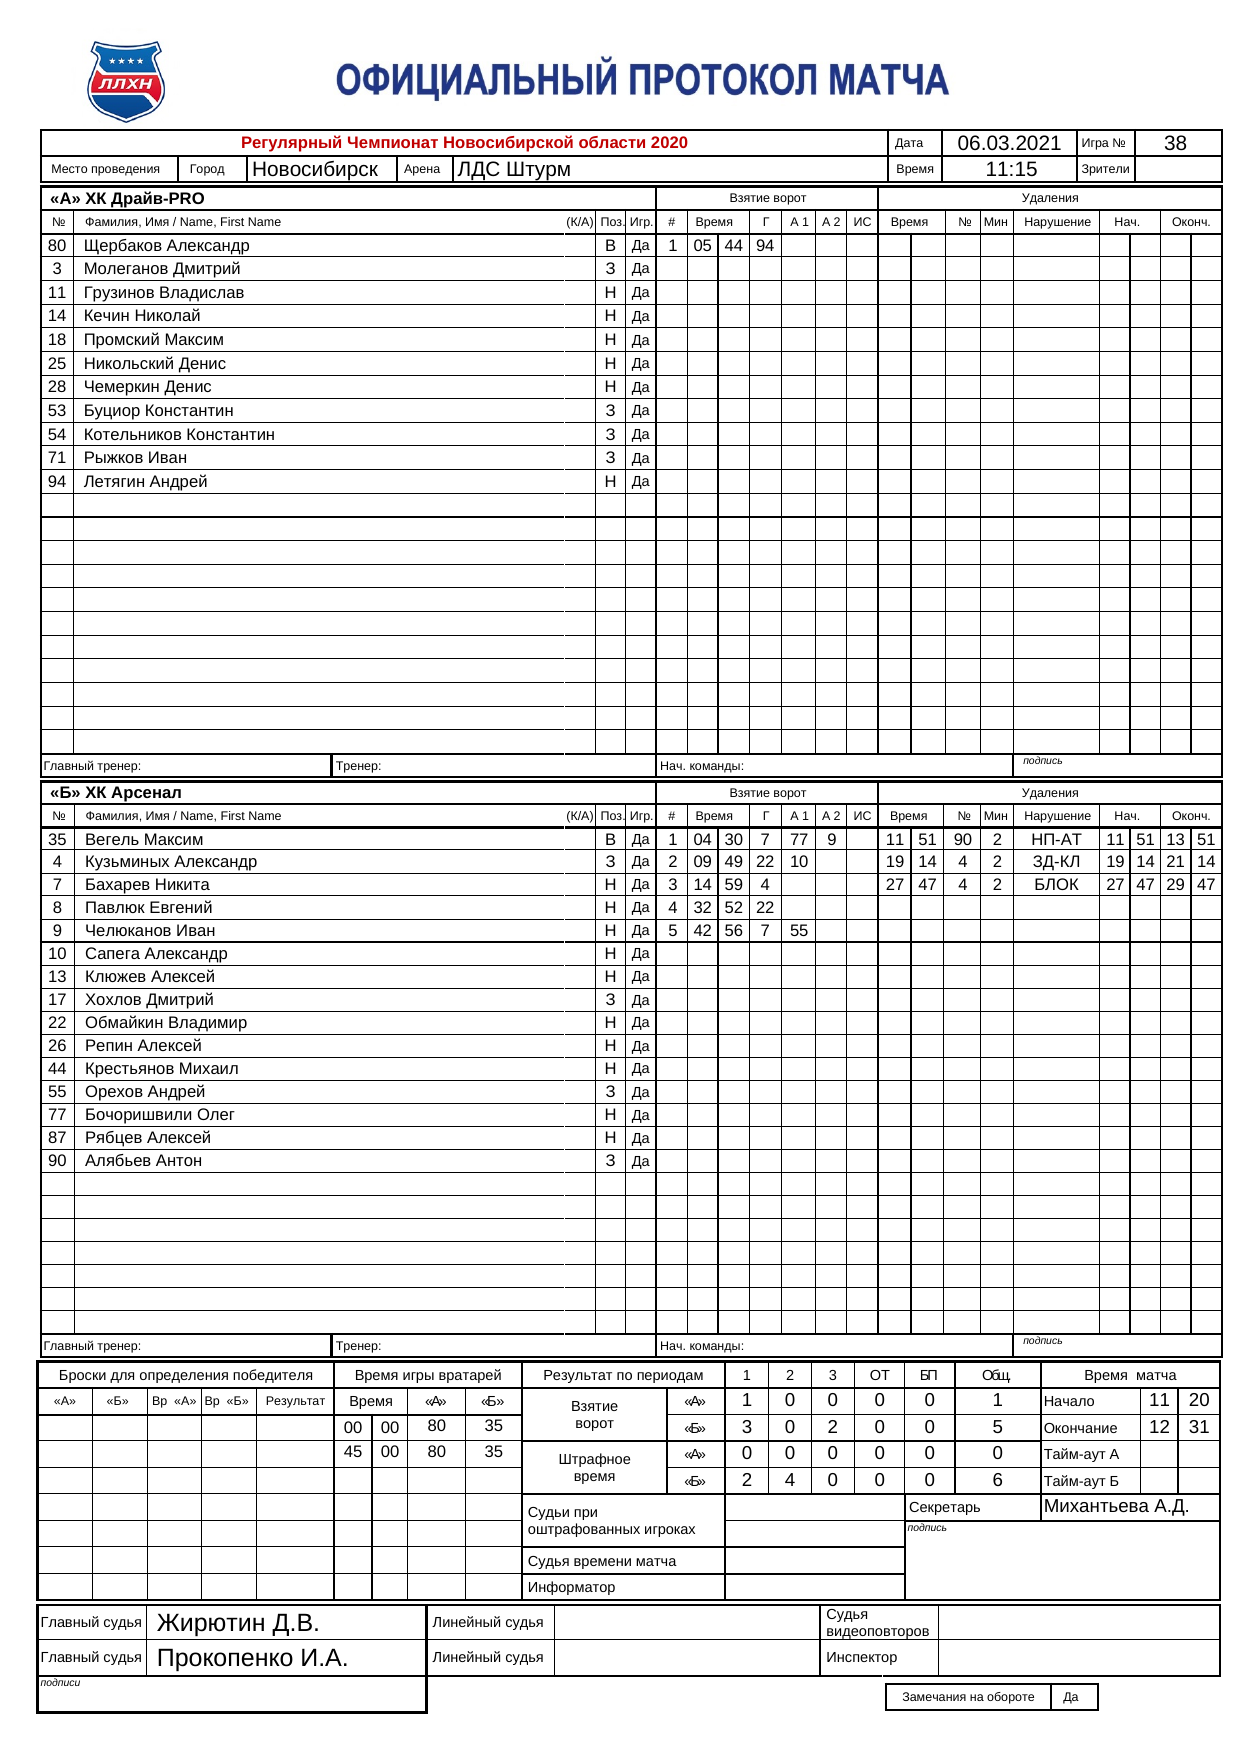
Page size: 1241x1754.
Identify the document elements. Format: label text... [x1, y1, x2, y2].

table_cell [1131, 943, 1160, 964]
table_cell [946, 235, 980, 256]
table_cell [657, 636, 687, 658]
table_cell Летягин Андрей [74, 470, 564, 493]
table_cell 47 [1192, 874, 1221, 895]
table_cell [782, 588, 815, 611]
table_cell [879, 352, 910, 374]
table_cell [750, 352, 781, 374]
table_cell [335, 1574, 371, 1599]
table_cell [879, 1173, 910, 1195]
table_cell [688, 1242, 717, 1264]
table_cell [1161, 966, 1190, 987]
table_cell [847, 896, 877, 918]
table_cell [428, 1677, 882, 1711]
table_cell Крестьянов Михаил [75, 1058, 564, 1079]
table_cell [408, 1468, 465, 1493]
table_cell 11:15 [943, 157, 1076, 181]
table_cell 3 [42, 257, 73, 280]
table_cell [1161, 1012, 1190, 1033]
table_cell 0 [769, 1442, 811, 1467]
table_cell [626, 636, 655, 658]
table_cell [981, 328, 1013, 351]
table_cell [688, 565, 717, 587]
table_cell [816, 1265, 846, 1287]
table_cell 77 [42, 1104, 74, 1126]
table_cell [944, 1081, 980, 1103]
table_cell [750, 1058, 781, 1079]
table_cell 45 [335, 1441, 371, 1467]
table_cell Взятие ворот [523, 1389, 666, 1440]
table_cell [1100, 305, 1129, 327]
table_cell [1014, 281, 1099, 303]
table_cell [596, 518, 625, 540]
table_cell [847, 850, 877, 872]
table_cell [1192, 281, 1221, 303]
table_cell [565, 257, 595, 280]
table_cell [750, 446, 781, 469]
table_cell [75, 1219, 564, 1241]
table_cell [74, 518, 564, 540]
table_cell [981, 1035, 1013, 1057]
table_cell Фамилия, Имя / Name, First Name [75, 805, 565, 826]
table_cell [719, 1311, 749, 1333]
table_cell [596, 636, 625, 658]
table_cell [1161, 588, 1190, 611]
table_cell [1161, 446, 1190, 469]
table_cell [847, 659, 877, 682]
table_cell Нач. команды: [657, 1335, 1012, 1356]
table_cell В [596, 235, 625, 256]
table_cell [1131, 352, 1160, 374]
table_cell [1192, 896, 1221, 918]
table_cell [1014, 423, 1099, 445]
table_cell # [657, 805, 687, 826]
table_cell 7 [750, 920, 781, 941]
table_cell [626, 707, 655, 729]
table_cell [782, 328, 815, 351]
table_cell [1014, 659, 1099, 682]
table_cell З [596, 399, 625, 422]
table_cell [879, 989, 910, 1011]
table_cell [944, 1219, 980, 1241]
table_cell 52 [719, 896, 749, 918]
table_cell 2 [981, 850, 1013, 872]
table_cell [688, 1127, 717, 1149]
table_header Да [1052, 1685, 1097, 1709]
table_cell [816, 659, 846, 682]
table_cell [946, 659, 980, 682]
table_cell [883, 1677, 1220, 1681]
table_cell ЗД-КЛ [1014, 850, 1099, 872]
table_cell [879, 257, 910, 280]
table_cell Информатор [523, 1575, 724, 1599]
table_cell Тайм-аут Б [1042, 1468, 1140, 1493]
table_cell [782, 257, 815, 280]
table_cell [1100, 257, 1129, 280]
table_cell [912, 612, 945, 634]
table_cell З [596, 1150, 625, 1172]
table_cell [944, 1265, 980, 1287]
table_cell [1131, 683, 1160, 706]
table_cell [1100, 989, 1129, 1011]
table_cell «А» [668, 1442, 724, 1467]
table_cell 59 [719, 874, 749, 895]
table_cell [1161, 730, 1190, 753]
table_header Замечания на обороте [887, 1685, 1050, 1709]
table_cell [912, 1288, 943, 1310]
table_cell [816, 1288, 846, 1310]
table_cell [565, 376, 595, 398]
table_cell [257, 1521, 333, 1546]
table_cell Н [596, 281, 625, 303]
table_cell [879, 1196, 910, 1218]
table_cell [1192, 376, 1221, 398]
table_cell [912, 235, 945, 256]
table_cell [981, 1196, 1013, 1218]
table_cell [1161, 470, 1190, 493]
table_cell [879, 1311, 910, 1333]
table_cell [1192, 707, 1221, 729]
table_cell [946, 707, 980, 729]
table_cell [1192, 518, 1221, 540]
table_cell [565, 683, 595, 706]
table_cell [1014, 1242, 1099, 1264]
table_cell [565, 612, 595, 634]
table_cell [847, 1288, 877, 1310]
table_cell [565, 707, 595, 729]
table_cell [93, 1441, 147, 1467]
table_cell [1100, 470, 1129, 493]
table_cell [1100, 399, 1129, 422]
table_cell Хохлов Дмитрий [75, 989, 564, 1011]
table_cell 87 [42, 1127, 74, 1149]
table_cell [981, 943, 1013, 964]
table_cell 49 [719, 850, 749, 872]
table_cell [782, 1035, 815, 1057]
table_cell [42, 707, 73, 729]
table_cell 11 [879, 829, 910, 849]
table_cell Главный тренер: [42, 1335, 330, 1356]
table_cell 14 [1192, 850, 1221, 872]
table_cell [816, 707, 846, 729]
table_cell Результат [257, 1389, 333, 1413]
table_cell 0 [905, 1389, 954, 1413]
table_cell [626, 730, 655, 753]
table_cell [1131, 1219, 1160, 1241]
table_cell [1014, 376, 1099, 398]
table_cell [879, 1265, 910, 1287]
table_cell Да [626, 423, 655, 445]
table_cell [912, 494, 945, 516]
table_cell 4 [750, 874, 781, 895]
table_cell [879, 541, 910, 564]
table_cell [148, 1441, 201, 1467]
table_cell [1131, 541, 1160, 564]
picture [5, 28, 1179, 129]
table_cell [596, 1288, 625, 1310]
table_cell Игр. [626, 805, 655, 826]
table_header БП [905, 1363, 954, 1387]
table_cell [1192, 1265, 1221, 1287]
table_cell [782, 1311, 815, 1333]
table_cell [1131, 399, 1160, 422]
table_cell З [596, 850, 625, 872]
table_cell [657, 1219, 687, 1241]
table_cell [1161, 328, 1190, 351]
table_cell 0 [855, 1415, 904, 1440]
table_cell [879, 920, 910, 941]
table_cell [596, 1265, 625, 1287]
table_cell [93, 1521, 147, 1546]
table_cell Н [596, 1058, 625, 1079]
table_cell [879, 659, 910, 682]
table_cell [1100, 707, 1129, 729]
table_cell Судьи при оштрафованных игроках [523, 1495, 724, 1546]
table_cell Орехов Андрей [75, 1081, 564, 1103]
table_cell 7 [42, 874, 74, 895]
table_cell [750, 399, 781, 422]
table_cell [944, 1173, 980, 1195]
table_cell [750, 989, 781, 1011]
table_cell [879, 730, 910, 753]
table_cell [565, 1012, 595, 1033]
table_cell [879, 1058, 910, 1079]
table_cell [75, 1173, 564, 1195]
table_cell [42, 683, 73, 706]
table_cell [1100, 1150, 1129, 1172]
table_cell [879, 328, 910, 351]
table_cell [719, 659, 749, 682]
table_cell [912, 352, 945, 374]
table_cell [688, 423, 717, 445]
table_cell [1161, 235, 1190, 256]
table_cell 35 [42, 829, 74, 849]
table_cell [688, 446, 717, 469]
table_cell [565, 541, 595, 564]
table_cell [816, 1150, 846, 1172]
table_cell Время [879, 211, 945, 233]
table_cell [944, 1242, 980, 1264]
table_header 2 [769, 1363, 811, 1387]
table_cell [75, 1311, 564, 1333]
table_cell [1014, 328, 1099, 351]
table_cell [657, 1127, 687, 1149]
table_cell [1131, 446, 1160, 469]
table_cell [981, 636, 1013, 658]
table_cell [657, 1104, 687, 1126]
table_cell [688, 730, 717, 753]
table_cell 18 [42, 328, 73, 351]
table_cell [1014, 1104, 1099, 1126]
table_cell [1131, 565, 1160, 587]
table_cell [1192, 1104, 1221, 1126]
table_cell Обмайкин Владимир [75, 1012, 564, 1033]
table_cell [565, 494, 595, 516]
table_cell [1161, 683, 1190, 706]
table_cell 13 [1161, 829, 1190, 849]
table_cell [1014, 1196, 1099, 1218]
table_cell [981, 518, 1013, 540]
table_cell [782, 636, 815, 658]
table_cell [626, 1242, 655, 1264]
table_cell [565, 588, 595, 611]
table_cell [1100, 1265, 1129, 1287]
table_cell [657, 588, 687, 611]
table_cell [1014, 1035, 1099, 1057]
table_cell 3 [726, 1415, 768, 1440]
table_cell Михантьева А.Д. [1042, 1495, 1219, 1520]
table_cell [466, 1547, 521, 1573]
table_cell 8 [42, 896, 74, 918]
table_cell [944, 1150, 980, 1172]
table_cell 94 [42, 470, 73, 493]
table_cell [626, 565, 655, 587]
table_cell [847, 1104, 877, 1126]
table_cell [688, 659, 717, 682]
table_cell [1131, 1311, 1160, 1333]
table_cell [657, 565, 687, 587]
table_cell [93, 1494, 147, 1520]
table_cell [373, 1574, 407, 1599]
table_cell А 2 [816, 211, 846, 233]
table_cell [1014, 399, 1099, 422]
table_cell Жирютин Д.В. [147, 1606, 425, 1639]
table_header Удаления [879, 783, 1221, 803]
table_cell [688, 683, 717, 706]
table_cell [782, 376, 815, 398]
table_cell 11 [42, 281, 73, 303]
table_cell [565, 281, 595, 303]
table_cell Секретарь [906, 1495, 1040, 1520]
table_cell [750, 328, 781, 351]
table_cell Алябьев Антон [75, 1150, 564, 1172]
table_cell [1014, 518, 1099, 540]
table_cell [944, 943, 980, 964]
table_cell [719, 446, 749, 469]
table_cell [816, 257, 846, 280]
table_cell Буциор Константин [74, 399, 564, 422]
table_cell [565, 1081, 595, 1103]
table_cell [626, 1196, 655, 1218]
table_cell 51 [912, 829, 943, 849]
table_cell [944, 1311, 980, 1333]
table_cell Кечин Николай [74, 305, 564, 327]
table_cell [981, 1150, 1013, 1172]
table_cell [1100, 235, 1129, 256]
table_cell ИС [847, 805, 877, 826]
table_cell [879, 1288, 910, 1310]
table_cell [719, 328, 749, 351]
table_cell [42, 612, 73, 634]
table_cell Да [626, 235, 655, 256]
table_cell [148, 1574, 201, 1599]
table_cell [1161, 989, 1190, 1011]
table_cell [981, 896, 1013, 918]
table_cell А 1 [782, 211, 815, 233]
table_cell [981, 257, 1013, 280]
table_cell [1161, 1173, 1190, 1195]
table_cell [912, 1196, 943, 1218]
table_cell Тренер: [333, 755, 655, 776]
table_cell [1100, 1012, 1129, 1033]
table_cell [981, 683, 1013, 706]
table_cell ЛДС Штурм [454, 157, 887, 181]
table_cell [1192, 1196, 1221, 1218]
table_cell Да [626, 257, 655, 280]
table_cell [750, 1127, 781, 1149]
table_cell Нач. [1100, 211, 1160, 233]
table_cell [1014, 352, 1099, 374]
table_cell Да [626, 399, 655, 422]
table_cell 2 [812, 1415, 854, 1440]
table_header Игра № [1078, 131, 1134, 155]
table_cell [782, 423, 815, 445]
table_cell [42, 1196, 74, 1218]
table_cell [596, 1219, 625, 1241]
table_cell З [596, 446, 625, 469]
table_cell [565, 328, 595, 351]
table_cell [1100, 423, 1129, 445]
table_cell 31 [1179, 1415, 1219, 1440]
table_cell [946, 376, 980, 398]
table_cell [879, 1127, 910, 1149]
table_cell [626, 1219, 655, 1241]
table_cell [1014, 1219, 1099, 1241]
table_cell [596, 1173, 625, 1195]
table_cell Вр «А» [148, 1389, 201, 1413]
table_cell [912, 1219, 943, 1241]
table_cell [816, 588, 846, 611]
table_cell [1131, 1265, 1160, 1287]
table_cell [657, 257, 687, 280]
table_cell [879, 399, 910, 422]
table_cell [1100, 446, 1129, 469]
table_cell Время [335, 1389, 407, 1413]
table_cell [1131, 235, 1160, 256]
table_cell [1192, 1012, 1221, 1033]
table_cell [816, 850, 846, 872]
table_cell 0 [855, 1442, 904, 1467]
table_cell [719, 565, 749, 587]
table_cell 29 [1161, 874, 1190, 895]
table_cell Вегель Максим [75, 829, 564, 849]
table_cell [657, 707, 687, 729]
table_cell [847, 829, 877, 849]
table_cell [148, 1521, 201, 1546]
table_cell [1161, 1058, 1190, 1079]
table_cell 1 [657, 235, 687, 256]
table_cell 26 [42, 1035, 74, 1057]
table_cell [847, 588, 877, 611]
table_cell [912, 683, 945, 706]
table_cell [42, 494, 73, 516]
table_cell А 2 [816, 805, 846, 826]
table_header Время матча [1042, 1363, 1219, 1387]
table_cell [946, 446, 980, 469]
table_cell [1131, 1288, 1160, 1310]
table_cell Павлюк Евгений [75, 896, 564, 918]
table_cell [912, 1104, 943, 1126]
table_header Регулярный Чемпионат Новосибирской области 2020 [42, 131, 887, 155]
table_cell [688, 612, 717, 634]
table_cell 20 [1179, 1389, 1219, 1413]
table_cell [944, 989, 980, 1011]
table_cell [257, 1547, 333, 1573]
table_cell [688, 376, 717, 398]
table_header Броски для определения победителя [39, 1363, 333, 1387]
table_cell [816, 423, 846, 445]
table_cell «А» [39, 1389, 92, 1413]
table_cell 55 [42, 1081, 74, 1103]
table_cell [74, 541, 564, 564]
table_cell [42, 1311, 74, 1333]
table_cell Да [626, 470, 655, 493]
table_cell [944, 920, 980, 941]
table_cell [879, 235, 910, 256]
table_cell [1014, 1012, 1099, 1033]
table_cell [981, 1081, 1013, 1103]
table_cell «Б» [93, 1389, 147, 1413]
table_cell [74, 612, 564, 634]
table_cell [782, 966, 815, 987]
table_cell [42, 1242, 74, 1264]
table_cell [1131, 920, 1160, 941]
table_cell [42, 541, 73, 564]
table_cell [257, 1416, 333, 1440]
table_cell Инспектор [821, 1640, 938, 1675]
table_cell Да [626, 966, 655, 987]
table_cell Н [596, 1104, 625, 1126]
table_cell Никольский Денис [74, 352, 564, 374]
table_cell [944, 1104, 980, 1126]
table_cell [847, 1150, 877, 1172]
table_cell [42, 1219, 74, 1241]
table_cell 09 [688, 850, 717, 872]
table_cell [1192, 470, 1221, 493]
table_cell [565, 850, 595, 872]
table_cell [1161, 659, 1190, 682]
table_cell [719, 1173, 749, 1195]
table_cell [879, 683, 910, 706]
table_cell «А» [408, 1389, 465, 1413]
table_cell [726, 1521, 904, 1546]
table_cell [847, 328, 877, 351]
table_cell [879, 494, 910, 516]
table_cell [1100, 565, 1129, 587]
table_cell [1161, 423, 1190, 445]
table_cell [981, 1219, 1013, 1241]
table_cell [148, 1494, 201, 1520]
table_cell [782, 541, 815, 564]
table_cell [1099, 1682, 1220, 1711]
table_cell Н [596, 920, 625, 941]
table_cell [816, 1173, 846, 1195]
table_cell [726, 1575, 904, 1599]
table_cell подпись [906, 1522, 1219, 1599]
table_cell [42, 1173, 74, 1195]
table_cell [1131, 376, 1160, 398]
table_cell [719, 518, 749, 540]
table_cell Да [626, 1035, 655, 1057]
table_cell [257, 1468, 333, 1493]
table_cell 51 [1131, 829, 1160, 849]
table_cell [1131, 257, 1160, 280]
table_cell [1131, 1173, 1160, 1195]
table_cell [1161, 494, 1190, 516]
table_cell [1192, 636, 1221, 658]
table_cell [657, 659, 687, 682]
table_cell [879, 305, 910, 327]
table_cell [879, 565, 910, 587]
table_cell [719, 470, 749, 493]
table_cell [847, 281, 877, 303]
table_cell [1192, 446, 1221, 469]
table_cell [565, 989, 595, 1011]
table_cell [946, 683, 980, 706]
table_cell Г [750, 211, 781, 233]
table_cell [1014, 1127, 1099, 1149]
table_cell [726, 1548, 904, 1573]
table_cell [750, 1242, 781, 1264]
table_cell 00 [373, 1416, 407, 1440]
table_cell А 1 [782, 805, 815, 826]
table_cell [816, 235, 846, 256]
table_cell [912, 1127, 943, 1149]
table_cell Фамилия, Имя / Name, First Name [74, 211, 565, 233]
table_cell [42, 565, 73, 587]
table_cell [1131, 281, 1160, 303]
table_cell [816, 565, 846, 587]
table_cell 00 [335, 1416, 371, 1440]
table_cell [565, 565, 595, 587]
table_cell БЛОК [1014, 874, 1099, 895]
table_cell 12 [1141, 1415, 1177, 1440]
table_cell [1014, 1058, 1099, 1079]
table_cell [1131, 518, 1160, 540]
table_cell [782, 612, 815, 634]
table_cell [657, 683, 687, 706]
table_cell подписи [39, 1677, 425, 1711]
table_cell [1192, 541, 1221, 564]
table_cell [202, 1494, 256, 1520]
table_cell [719, 1242, 749, 1264]
table_cell [782, 1173, 815, 1195]
table_cell [719, 281, 749, 303]
table_cell Н [596, 896, 625, 918]
table_cell [750, 1012, 781, 1033]
table_cell Прокопенко И.А. [147, 1640, 425, 1675]
table_cell Промский Максим [74, 328, 564, 351]
table_cell Время [688, 211, 749, 233]
table_cell [565, 235, 595, 256]
table_cell [1192, 565, 1221, 587]
table_header Дата [889, 131, 941, 155]
table_cell [1192, 423, 1221, 445]
table_cell [257, 1441, 333, 1467]
table_cell Оконч. [1161, 211, 1221, 233]
table_cell [912, 1081, 943, 1103]
table_cell 9 [42, 920, 74, 941]
table_cell [782, 659, 815, 682]
table_cell [847, 1242, 877, 1264]
table_cell 4 [42, 850, 74, 872]
table_cell [981, 423, 1013, 445]
table_cell [93, 1468, 147, 1493]
table_cell [912, 446, 945, 469]
table_cell [816, 446, 846, 469]
table_cell [750, 494, 781, 516]
table_header ОТ [855, 1363, 904, 1387]
table_cell [719, 636, 749, 658]
table_cell 0 [905, 1415, 954, 1440]
table_cell [39, 1494, 92, 1520]
table_cell 5 [956, 1415, 1040, 1440]
table_cell [946, 305, 980, 327]
table_cell [847, 376, 877, 398]
table_cell [1161, 1127, 1190, 1149]
table_cell [688, 1104, 717, 1126]
table_cell [1192, 1173, 1221, 1195]
table_cell [750, 612, 781, 634]
table_cell З [596, 1081, 625, 1103]
table_cell [847, 1196, 877, 1218]
table_cell [816, 470, 846, 493]
table_cell [1100, 1311, 1129, 1333]
table_cell [912, 1173, 943, 1195]
table_cell Н [596, 943, 625, 964]
table_cell [657, 328, 687, 351]
table_cell [202, 1416, 256, 1440]
table_cell [847, 1127, 877, 1149]
table_cell [719, 399, 749, 422]
table_header Общ. [956, 1363, 1040, 1387]
table_cell [879, 376, 910, 398]
table_cell [1131, 730, 1160, 753]
table_cell [555, 1640, 819, 1675]
table_cell [847, 943, 877, 964]
table_cell [408, 1521, 465, 1546]
table_cell [466, 1468, 521, 1493]
table_cell [688, 1081, 717, 1103]
table_cell [1014, 588, 1099, 611]
table_cell [565, 518, 595, 540]
table_cell [565, 730, 595, 753]
table_cell [946, 470, 980, 493]
table_cell «Б» [668, 1415, 724, 1440]
table_cell [1131, 989, 1160, 1011]
table_cell 44 [719, 235, 749, 256]
table_cell [782, 1196, 815, 1218]
table_cell [657, 494, 687, 516]
table_cell [912, 730, 945, 753]
table_cell [981, 1058, 1013, 1079]
table_cell [981, 235, 1013, 256]
table_cell [912, 896, 943, 918]
table_cell 32 [688, 896, 717, 918]
table_cell Г [750, 805, 781, 826]
table_cell Н [596, 328, 625, 351]
table_cell [688, 399, 717, 422]
table_cell [1161, 565, 1190, 587]
table_cell Грузинов Владислав [74, 281, 564, 303]
table_cell Линейный судья [428, 1640, 554, 1675]
table_cell [42, 518, 73, 540]
table_cell Мин [981, 805, 1013, 826]
table_cell [1131, 494, 1160, 516]
table_cell 90 [944, 829, 980, 849]
table_cell [1161, 1288, 1190, 1310]
table_cell 14 [1131, 850, 1160, 872]
table_cell Котельников Константин [74, 423, 564, 445]
table_cell 27 [1100, 874, 1129, 895]
table_cell [750, 518, 781, 540]
table_cell [1131, 636, 1160, 658]
table_cell [657, 470, 687, 493]
table_cell [565, 1242, 595, 1264]
table_cell [1131, 1104, 1160, 1126]
table_cell [782, 1288, 815, 1310]
table_cell [688, 257, 717, 280]
table_cell [912, 565, 945, 587]
table_cell [719, 1035, 749, 1057]
table_cell [847, 494, 877, 516]
table_cell [1014, 494, 1099, 516]
table_cell [688, 494, 717, 516]
table_cell [719, 612, 749, 634]
table_cell [1192, 328, 1221, 351]
table_cell [202, 1468, 256, 1493]
table_cell [74, 636, 564, 658]
table_cell [750, 541, 781, 564]
table_cell [816, 281, 846, 303]
table_cell [1014, 257, 1099, 280]
table_cell [847, 920, 877, 941]
table_cell [657, 446, 687, 469]
table_cell [719, 707, 749, 729]
table_cell [946, 399, 980, 422]
table_cell [688, 281, 717, 303]
table_cell [981, 541, 1013, 564]
table_cell [74, 494, 564, 516]
table_cell [565, 1058, 595, 1079]
table_header Результат по периодам [523, 1363, 724, 1387]
table_header Взятие ворот [657, 783, 877, 803]
table_cell 0 [812, 1442, 854, 1467]
table_cell [565, 446, 595, 469]
table_cell [657, 518, 687, 540]
table_cell [847, 636, 877, 658]
table_cell [816, 612, 846, 634]
table_cell [1100, 1081, 1129, 1103]
table_cell [944, 1035, 980, 1057]
table_cell [1192, 494, 1221, 516]
table_cell Судья времени матча [523, 1548, 724, 1573]
table_cell 11 [1100, 829, 1129, 849]
table_cell Да [626, 376, 655, 398]
table_cell [847, 707, 877, 729]
table_cell [1161, 257, 1190, 280]
table_cell [1100, 1058, 1129, 1079]
table_cell 77 [782, 829, 815, 849]
table_cell [657, 352, 687, 374]
table_cell [750, 281, 781, 303]
table_cell Время [879, 805, 943, 826]
table_cell 28 [42, 376, 73, 398]
table_cell [1161, 1265, 1190, 1287]
table_cell [946, 494, 980, 516]
table_cell [1014, 943, 1099, 964]
table_cell [596, 707, 625, 729]
table_cell 51 [1192, 829, 1221, 849]
table_cell 30 [719, 829, 749, 849]
table_cell [750, 470, 781, 493]
table_cell [981, 494, 1013, 516]
table_cell [1161, 305, 1190, 327]
table_cell [1014, 541, 1099, 564]
table_cell [1179, 1468, 1219, 1493]
table_cell Время [889, 157, 941, 181]
table_cell Игр. [626, 211, 655, 233]
table_cell [782, 730, 815, 753]
table_cell [1131, 1035, 1160, 1057]
table_cell [1161, 1081, 1190, 1103]
table_cell З [596, 423, 625, 445]
table_cell 22 [42, 1012, 74, 1033]
table_cell «А» [668, 1389, 724, 1413]
table_cell [944, 1127, 980, 1149]
table_cell [750, 966, 781, 987]
table_cell [750, 1081, 781, 1103]
table_cell [750, 305, 781, 327]
table_cell [626, 541, 655, 564]
table_cell [816, 874, 846, 895]
table_cell [981, 707, 1013, 729]
table_cell [719, 376, 749, 398]
table_cell [816, 1058, 846, 1079]
table_cell [1100, 1196, 1129, 1218]
table_cell [1192, 257, 1221, 280]
table_cell [373, 1468, 407, 1493]
table_cell [1014, 446, 1099, 469]
table_cell Да [626, 1127, 655, 1149]
table_cell [1100, 943, 1129, 964]
table_cell 7 [750, 829, 781, 849]
table_cell [1131, 1058, 1160, 1079]
table_cell [1014, 1173, 1099, 1195]
table_cell 19 [879, 850, 910, 872]
table_cell [981, 730, 1013, 753]
table_cell [750, 1150, 781, 1172]
table_cell 10 [42, 943, 74, 964]
table_cell [912, 636, 945, 658]
table_cell [688, 1058, 717, 1079]
table_cell [1131, 659, 1160, 682]
table_cell [1161, 281, 1190, 303]
table_cell [847, 1035, 877, 1057]
table_cell Чемеркин Денис [74, 376, 564, 398]
table_cell [626, 1311, 655, 1333]
table_cell [1192, 1219, 1221, 1241]
table_cell [1141, 1441, 1177, 1467]
table_cell 2 [726, 1468, 768, 1493]
table_cell Да [626, 446, 655, 469]
table_cell [946, 257, 980, 280]
table_cell [750, 1173, 781, 1195]
table_cell Н [596, 352, 625, 374]
table_cell [1100, 1173, 1129, 1195]
table_cell [946, 518, 980, 540]
table_cell [879, 1081, 910, 1103]
table_cell [1136, 157, 1221, 181]
table_cell 47 [1131, 874, 1160, 895]
table_cell Вр «Б» [202, 1389, 256, 1413]
table_cell [782, 943, 815, 964]
table_cell [596, 494, 625, 516]
table_header 38 [1136, 131, 1221, 155]
table_cell [782, 707, 815, 729]
table_cell [1192, 1035, 1221, 1057]
table_cell [657, 1150, 687, 1172]
table_cell 22 [750, 850, 781, 872]
table_cell [688, 588, 717, 611]
table_cell [912, 707, 945, 729]
table_cell [688, 966, 717, 987]
table_cell [626, 588, 655, 611]
table_cell [750, 1219, 781, 1241]
table_cell [847, 352, 877, 374]
table_cell [626, 1288, 655, 1310]
table_cell 0 [726, 1442, 768, 1467]
table_cell [657, 1196, 687, 1218]
table_cell [565, 966, 595, 987]
table_cell [782, 1127, 815, 1149]
table_cell [373, 1547, 407, 1573]
table_cell [1014, 636, 1099, 658]
table_cell 80 [408, 1416, 465, 1440]
table_cell [1131, 1242, 1160, 1264]
table_cell [688, 1150, 717, 1172]
table_cell [93, 1574, 147, 1599]
table_cell [373, 1494, 407, 1520]
table_cell Да [626, 920, 655, 941]
table_cell [657, 1035, 687, 1057]
table_cell Да [626, 1104, 655, 1126]
table_cell [782, 1104, 815, 1126]
table_cell [1100, 1104, 1129, 1126]
table_cell [657, 376, 687, 398]
table_cell [1014, 1311, 1099, 1333]
table_cell [688, 636, 717, 658]
table_cell [688, 470, 717, 493]
table_cell [1014, 966, 1099, 987]
table_cell [719, 352, 749, 374]
table_cell [847, 446, 877, 469]
table_cell № [42, 211, 73, 233]
table_cell Да [626, 874, 655, 895]
table_cell [39, 1521, 92, 1546]
table_cell [657, 1081, 687, 1103]
table_cell [74, 659, 564, 682]
table_cell [565, 659, 595, 682]
table_cell 56 [719, 920, 749, 941]
table_header «А» ХК Драйв-PRO [42, 188, 655, 209]
table_cell [816, 920, 846, 941]
table_cell [1131, 588, 1160, 611]
table_cell [912, 920, 943, 941]
table_cell Оконч. [1161, 805, 1221, 826]
table_cell [981, 989, 1013, 1011]
table_cell 22 [750, 896, 781, 918]
table_cell [879, 943, 910, 964]
table_cell [847, 470, 877, 493]
table_cell [565, 1150, 595, 1172]
table_cell 35 [466, 1416, 521, 1440]
table_cell [596, 565, 625, 587]
table_cell [148, 1416, 201, 1440]
table_cell [1100, 1127, 1129, 1149]
table_cell [565, 1127, 595, 1149]
table_header 06.03.2021 [943, 131, 1076, 155]
table_cell ИС [847, 211, 877, 233]
table_cell [719, 683, 749, 706]
table_cell 80 [408, 1441, 465, 1467]
table_cell [981, 612, 1013, 634]
table_cell [981, 920, 1013, 941]
table_cell Нарушение [1014, 805, 1099, 826]
table_cell Время [688, 805, 749, 826]
table_cell Да [626, 829, 655, 849]
table_cell [847, 1058, 877, 1079]
table_cell [688, 1288, 717, 1310]
table_cell [39, 1574, 92, 1599]
table_cell [981, 1173, 1013, 1195]
table_cell [1192, 989, 1221, 1011]
table_cell [782, 399, 815, 422]
table_cell [565, 1219, 595, 1241]
table_cell [912, 588, 945, 611]
table_header 1 [726, 1363, 768, 1387]
table_cell [981, 305, 1013, 327]
table_cell [657, 966, 687, 987]
table_cell 47 [912, 874, 943, 895]
table_cell [1100, 541, 1129, 564]
table_cell [944, 1012, 980, 1033]
table_cell Молеганов Дмитрий [74, 257, 564, 280]
table_cell [565, 1265, 595, 1287]
table_cell [202, 1547, 256, 1573]
table_cell Н [596, 1012, 625, 1033]
table_cell [688, 541, 717, 564]
table_cell [816, 1081, 846, 1103]
table_cell [1014, 470, 1099, 493]
table_cell [981, 1242, 1013, 1264]
table_header «Б» ХК Арсенал [42, 783, 655, 803]
table_cell [257, 1574, 333, 1599]
table_cell 0 [855, 1468, 904, 1493]
table_cell [657, 1012, 687, 1033]
table_cell [946, 352, 980, 374]
table_cell [596, 541, 625, 564]
table_cell [912, 470, 945, 493]
table_cell З [596, 989, 625, 1011]
table_cell [939, 1640, 1219, 1675]
table_cell [981, 1104, 1013, 1126]
table_cell [1161, 1035, 1190, 1057]
table_cell 0 [769, 1415, 811, 1440]
table_cell [782, 305, 815, 327]
table_cell [1100, 612, 1129, 634]
table_cell [1131, 896, 1160, 918]
table_cell 00 [373, 1441, 407, 1467]
table_cell [719, 423, 749, 445]
table_cell [1161, 399, 1190, 422]
table_cell 19 [1100, 850, 1129, 872]
table_cell [148, 1468, 201, 1493]
table_cell [847, 541, 877, 564]
table_cell [981, 1012, 1013, 1033]
table_cell [912, 281, 945, 303]
table_cell [912, 966, 943, 987]
table_cell [1131, 1196, 1160, 1218]
table_cell Н [596, 470, 625, 493]
table_cell 17 [42, 989, 74, 1011]
table_cell [981, 588, 1013, 611]
table_cell [93, 1547, 147, 1573]
table_cell [1179, 1441, 1219, 1467]
table_cell [719, 1219, 749, 1241]
table_cell [912, 305, 945, 327]
table_cell [847, 683, 877, 706]
table_cell Линейный судья [428, 1606, 554, 1639]
table_cell [657, 1173, 687, 1195]
table_cell [912, 541, 945, 564]
table_cell Н [596, 1127, 625, 1149]
table_cell [1100, 1242, 1129, 1264]
table_cell [816, 1219, 846, 1241]
table_cell Тайм-аут А [1042, 1441, 1140, 1467]
table_cell [565, 1311, 595, 1333]
table_cell [1161, 376, 1190, 398]
table_cell [1014, 235, 1099, 256]
table_cell Щербаков Александр [74, 235, 564, 256]
table_cell [719, 1058, 749, 1079]
table_cell [74, 683, 564, 706]
table_cell [946, 281, 980, 303]
table_cell [1014, 707, 1099, 729]
table_cell Да [626, 850, 655, 872]
table_cell [1192, 1058, 1221, 1079]
table_cell [782, 518, 815, 540]
table_cell Челюканов Иван [75, 920, 564, 941]
table_cell [565, 1104, 595, 1126]
table_cell [782, 446, 815, 469]
table_cell 13 [42, 966, 74, 987]
table_cell [1014, 1081, 1099, 1103]
table_cell [750, 1288, 781, 1310]
table_cell [847, 1219, 877, 1241]
table_cell [816, 1104, 846, 1126]
table_cell [688, 1196, 717, 1218]
table_cell [912, 518, 945, 540]
table_cell [879, 1219, 910, 1241]
table_cell 1 [726, 1389, 768, 1413]
table_cell [74, 565, 564, 587]
table_cell [74, 707, 564, 729]
table_cell [750, 943, 781, 964]
table_cell [719, 989, 749, 1011]
table_cell [1100, 1288, 1129, 1310]
table_cell Да [626, 896, 655, 918]
table_cell З [596, 257, 625, 280]
table_cell [626, 1173, 655, 1195]
table_cell Рябцев Алексей [75, 1127, 564, 1149]
table_cell [657, 1311, 687, 1333]
table_cell 80 [42, 235, 73, 256]
table_cell [750, 588, 781, 611]
table_cell [782, 494, 815, 516]
table_cell [626, 612, 655, 634]
table_cell [1161, 707, 1190, 729]
table_cell 94 [750, 235, 781, 256]
table_cell [1192, 943, 1221, 964]
table_cell [847, 1173, 877, 1195]
table_cell [847, 1012, 877, 1033]
table_cell [879, 896, 910, 918]
table_cell [981, 446, 1013, 469]
table_cell [565, 1173, 595, 1195]
table_cell [847, 989, 877, 1011]
table_cell [782, 1058, 815, 1079]
table_cell Репин Алексей [75, 1035, 564, 1057]
table_cell [42, 1265, 74, 1287]
table_cell 54 [42, 423, 73, 445]
table_cell Мин [981, 211, 1013, 233]
table_cell [565, 896, 595, 918]
table_cell [565, 829, 595, 849]
table_cell [1192, 1242, 1221, 1264]
table_cell [1131, 1150, 1160, 1172]
table_cell [657, 541, 687, 564]
table_cell 2 [981, 829, 1013, 849]
table_cell [879, 518, 910, 540]
table_cell [946, 541, 980, 564]
table_cell [657, 612, 687, 634]
table_cell [688, 1311, 717, 1333]
table_cell 4 [944, 850, 980, 872]
table_cell [657, 1265, 687, 1287]
table_cell [688, 1012, 717, 1033]
table_cell Тренер: [333, 1335, 655, 1356]
table_cell «Б» [668, 1468, 724, 1493]
table_cell [1100, 376, 1129, 398]
table_cell [1131, 707, 1160, 729]
table_cell НП-АТ [1014, 829, 1099, 849]
table_cell 4 [769, 1468, 811, 1493]
table_cell (К/А) [565, 805, 595, 826]
table_cell [565, 636, 595, 658]
table_cell [1192, 683, 1221, 706]
table_cell [750, 565, 781, 587]
table_cell 0 [812, 1468, 854, 1493]
table_cell [74, 730, 564, 753]
table_cell [596, 730, 625, 753]
table_cell [1161, 1311, 1190, 1333]
table_cell [782, 1150, 815, 1172]
table_cell [1192, 659, 1221, 682]
table_cell [912, 659, 945, 682]
table_cell [912, 423, 945, 445]
table_cell [879, 1242, 910, 1264]
table_cell [1014, 305, 1099, 327]
table_cell Нарушение [1014, 211, 1099, 233]
table_cell [750, 1311, 781, 1333]
table_cell 14 [912, 850, 943, 872]
table_cell [1161, 920, 1190, 941]
table_cell [1131, 305, 1160, 327]
table_cell [719, 1127, 749, 1149]
table_cell [565, 1035, 595, 1057]
table_cell [981, 399, 1013, 422]
table_cell [408, 1574, 465, 1599]
table_cell [847, 1311, 877, 1333]
table_cell [912, 1012, 943, 1033]
table_cell 4 [657, 896, 687, 918]
table_cell 42 [688, 920, 717, 941]
table_cell 1 [657, 829, 687, 849]
table_cell [335, 1547, 371, 1573]
table_cell [782, 470, 815, 493]
table_header 3 [812, 1363, 854, 1387]
table_cell [1192, 588, 1221, 611]
table_cell [1192, 1127, 1221, 1149]
table_cell Поз. [596, 805, 625, 826]
table_cell [782, 565, 815, 587]
table_cell 2 [981, 874, 1013, 895]
table_cell [946, 730, 980, 753]
table_cell [847, 1265, 877, 1287]
table_cell [1100, 730, 1129, 753]
table_cell [912, 1265, 943, 1287]
table_cell [596, 1311, 625, 1333]
table_cell Штрафное время [523, 1442, 666, 1493]
table_cell [688, 989, 717, 1011]
table_cell Бочоришвили Олег [75, 1104, 564, 1126]
table_cell [657, 989, 687, 1011]
table_cell [879, 707, 910, 729]
table_cell [750, 1104, 781, 1126]
table_cell [944, 1196, 980, 1218]
table_cell [847, 1081, 877, 1103]
table_cell [596, 659, 625, 682]
table_cell [847, 235, 877, 256]
table_cell Главный тренер: [42, 755, 330, 776]
table_cell [750, 257, 781, 280]
table_cell 1 [956, 1389, 1040, 1413]
table_cell [202, 1441, 256, 1467]
table_cell [1192, 352, 1221, 374]
table_cell [565, 352, 595, 374]
table_cell [946, 636, 980, 658]
table_cell подпись [1014, 1335, 1221, 1356]
table_cell [816, 541, 846, 564]
table_cell [596, 683, 625, 706]
table_cell [1131, 470, 1160, 493]
table_cell [719, 1265, 749, 1287]
table_cell [816, 376, 846, 398]
table_cell [1100, 281, 1129, 303]
table_cell [75, 1265, 564, 1287]
table_cell [1192, 966, 1221, 987]
table_cell [1100, 636, 1129, 658]
table_cell [1100, 352, 1129, 374]
table_cell [782, 989, 815, 1011]
table_cell [981, 659, 1013, 682]
table_cell Н [596, 874, 625, 895]
table_cell [879, 1035, 910, 1057]
table_cell 04 [688, 829, 717, 849]
table_cell [565, 874, 595, 895]
table_cell 0 [769, 1389, 811, 1413]
table_cell Бахарев Никита [75, 874, 564, 895]
table_cell (К/А) [565, 211, 595, 233]
table_cell [782, 896, 815, 918]
table_cell [719, 541, 749, 564]
table_cell [1100, 1035, 1129, 1057]
table_cell 44 [42, 1058, 74, 1079]
table_cell [816, 518, 846, 540]
table_cell [1161, 1219, 1190, 1241]
table_cell [1161, 1104, 1190, 1126]
table_cell [719, 730, 749, 753]
table_cell [1192, 1311, 1221, 1333]
table_cell [944, 1058, 980, 1079]
table_cell [879, 612, 910, 634]
table_cell 6 [956, 1468, 1040, 1493]
table_cell [1014, 989, 1099, 1011]
table_cell [1161, 943, 1190, 964]
table_cell [1192, 399, 1221, 422]
table_cell [816, 683, 846, 706]
table_cell [1131, 1081, 1160, 1103]
table_cell [750, 636, 781, 658]
table_cell [1100, 588, 1129, 611]
table_header Время игры вратарей [335, 1363, 521, 1387]
table_cell [1192, 730, 1221, 753]
table_cell Арена [398, 157, 452, 181]
table_cell 21 [1161, 850, 1190, 872]
table_cell Кузьминых Александр [75, 850, 564, 872]
table_cell [847, 257, 877, 280]
table_cell [750, 1035, 781, 1057]
table_cell [750, 683, 781, 706]
table_cell [202, 1574, 256, 1599]
table_cell [719, 1104, 749, 1126]
table_cell 10 [782, 850, 815, 872]
table_cell 53 [42, 399, 73, 422]
table_cell [946, 423, 980, 445]
table_cell [847, 423, 877, 445]
table_cell 55 [782, 920, 815, 941]
table_cell [1192, 235, 1221, 256]
table_cell [912, 1150, 943, 1172]
table_cell [1192, 305, 1221, 327]
table_cell [335, 1494, 371, 1520]
table_cell [1100, 896, 1129, 918]
table_cell [750, 1196, 781, 1218]
table_cell [719, 943, 749, 964]
table_cell [657, 1242, 687, 1264]
table_cell [912, 328, 945, 351]
table_cell Клюжев Алексей [75, 966, 564, 987]
table_cell [879, 1012, 910, 1033]
table_cell 0 [905, 1442, 954, 1467]
table_cell [657, 1288, 687, 1310]
table_cell [912, 257, 945, 280]
table_cell Да [626, 352, 655, 374]
table_cell [42, 659, 73, 682]
table_cell [596, 612, 625, 634]
table_cell [750, 707, 781, 729]
table_cell [782, 683, 815, 706]
table_cell [1161, 1196, 1190, 1218]
table_cell [42, 730, 73, 753]
table_cell Окончание [1042, 1415, 1140, 1440]
table_cell Да [626, 305, 655, 327]
table_cell [912, 943, 943, 964]
table_cell Н [596, 305, 625, 327]
table_cell [981, 470, 1013, 493]
table_cell Место проведения [42, 157, 177, 181]
table_cell Да [626, 989, 655, 1011]
table_cell [1141, 1468, 1177, 1493]
table_cell № [944, 805, 980, 826]
table_cell 05 [688, 235, 717, 256]
table_cell [688, 943, 717, 964]
table_cell [93, 1416, 147, 1440]
table_cell [782, 235, 815, 256]
table_cell [782, 1242, 815, 1264]
table_cell [1014, 1288, 1099, 1310]
table_cell [944, 966, 980, 987]
table_cell [816, 328, 846, 351]
table_cell [335, 1468, 371, 1493]
table_cell подпись [1014, 755, 1221, 776]
table_cell [1100, 920, 1129, 941]
table_cell 0 [812, 1389, 854, 1413]
table_cell [1014, 730, 1099, 753]
table_cell [1014, 1265, 1099, 1287]
table_cell 14 [688, 874, 717, 895]
table_cell [1161, 896, 1190, 918]
table_cell [816, 1242, 846, 1264]
table_cell [946, 328, 980, 351]
table_cell [688, 518, 717, 540]
table_cell [408, 1494, 465, 1520]
table_cell [657, 730, 687, 753]
table_cell [688, 707, 717, 729]
table_cell [719, 1081, 749, 1103]
table_cell [879, 1104, 910, 1126]
table_cell Город [179, 157, 246, 181]
table_cell [565, 1288, 595, 1310]
table_cell [626, 518, 655, 540]
table_cell Главный судья [39, 1606, 146, 1639]
table_cell Нач. команды: [657, 755, 1012, 776]
table_cell Да [626, 943, 655, 964]
table_cell [816, 1196, 846, 1218]
table_cell [1161, 518, 1190, 540]
table_cell В [596, 829, 625, 849]
table_cell [750, 376, 781, 398]
table_cell [1014, 683, 1099, 706]
table_cell [1192, 920, 1221, 941]
table_cell [1161, 1150, 1190, 1172]
table_cell [1131, 328, 1160, 351]
table_cell Да [626, 328, 655, 351]
table_cell 90 [42, 1150, 74, 1172]
table_cell 25 [42, 352, 73, 374]
table_cell [816, 966, 846, 987]
table_cell [565, 399, 595, 422]
table_cell Да [626, 1150, 655, 1172]
table_cell [1100, 494, 1129, 516]
table_cell [816, 352, 846, 374]
table_cell 4 [944, 874, 980, 895]
table_cell [847, 518, 877, 540]
table_cell [782, 281, 815, 303]
table_cell [626, 659, 655, 682]
table_cell [39, 1441, 92, 1467]
table_cell [879, 470, 910, 493]
table_cell [555, 1606, 819, 1639]
table_cell [750, 730, 781, 753]
table_cell [1014, 565, 1099, 587]
table_cell [981, 966, 1013, 987]
table_header Взятие ворот [657, 188, 877, 209]
table_cell [944, 896, 980, 918]
table_cell [1014, 920, 1099, 941]
table_cell [688, 352, 717, 374]
table_cell Зрители [1078, 157, 1134, 181]
table_cell [565, 943, 595, 964]
table_cell Главный судья [39, 1640, 146, 1675]
table_cell [1131, 1012, 1160, 1033]
table_cell Сапега Александр [75, 943, 564, 964]
table_cell [981, 1127, 1013, 1149]
table_cell [1014, 896, 1099, 918]
table_cell 0 [855, 1389, 904, 1413]
table_cell [596, 1196, 625, 1218]
table_cell Новосибирск [248, 157, 396, 181]
table_cell [1192, 1150, 1221, 1172]
table_cell Да [626, 1081, 655, 1103]
table_cell [1100, 683, 1129, 706]
table_cell Н [596, 376, 625, 398]
table_cell [719, 494, 749, 516]
table_cell [75, 1288, 564, 1310]
table_cell Да [626, 1058, 655, 1079]
table_cell [1161, 541, 1190, 564]
table_cell 14 [42, 305, 73, 327]
table_cell [816, 1127, 846, 1149]
table_cell [688, 305, 717, 327]
table_cell [148, 1547, 201, 1573]
table_cell [466, 1494, 521, 1520]
table_cell [944, 1288, 980, 1310]
table_cell [912, 376, 945, 398]
table_cell Нач. [1100, 805, 1160, 826]
table_cell [1192, 612, 1221, 634]
table_cell [879, 281, 910, 303]
table_cell 9 [816, 829, 846, 849]
table_cell [657, 423, 687, 445]
table_cell [626, 1265, 655, 1287]
table_cell [816, 636, 846, 658]
table_cell Н [596, 1035, 625, 1057]
table_cell № [946, 211, 980, 233]
table_header Удаления [879, 188, 1221, 209]
table_cell [657, 1058, 687, 1079]
table_cell # [657, 211, 687, 233]
table_cell [719, 257, 749, 280]
table_cell [981, 1311, 1013, 1333]
table_cell [847, 730, 877, 753]
table_cell [719, 588, 749, 611]
table_cell [1161, 1242, 1190, 1264]
table_cell [879, 636, 910, 658]
table_cell [39, 1416, 92, 1440]
table_cell [596, 588, 625, 611]
table_cell [981, 352, 1013, 374]
table_cell 11 [1141, 1389, 1177, 1413]
table_cell [750, 423, 781, 445]
table_cell [688, 1265, 717, 1287]
table_cell [1131, 1127, 1160, 1149]
table_cell [946, 612, 980, 634]
table_cell 71 [42, 446, 73, 469]
table_cell [1131, 612, 1160, 634]
table_cell [466, 1521, 521, 1546]
table_cell 0 [956, 1442, 1040, 1467]
table_cell [782, 874, 815, 895]
table_cell [1100, 328, 1129, 351]
table_cell [1014, 1150, 1099, 1172]
table_cell [408, 1547, 465, 1573]
table_cell [1161, 612, 1190, 634]
table_cell [1161, 636, 1190, 658]
table_cell [1100, 518, 1129, 540]
table_cell [847, 966, 877, 987]
table_cell Судья видеоповторов [821, 1606, 938, 1639]
table_cell [257, 1494, 333, 1520]
table_cell [39, 1547, 92, 1573]
table_cell [847, 565, 877, 587]
table_cell [981, 1265, 1013, 1287]
table_cell [912, 1035, 943, 1057]
table_cell [879, 423, 910, 445]
table_cell 2 [657, 850, 687, 872]
table_cell [657, 305, 687, 327]
table_cell [816, 1035, 846, 1057]
table_cell [1192, 1081, 1221, 1103]
table_cell [879, 966, 910, 987]
table_cell [912, 1058, 943, 1079]
table_cell [335, 1521, 371, 1546]
table_cell [879, 446, 910, 469]
table_cell [946, 565, 980, 587]
table_cell [1192, 1288, 1221, 1310]
table_cell [981, 281, 1013, 303]
table_cell [1014, 612, 1099, 634]
table_cell [42, 636, 73, 658]
table_cell [750, 1265, 781, 1287]
table_cell [816, 896, 846, 918]
table_cell [782, 1081, 815, 1103]
table_cell [565, 1196, 595, 1218]
table_cell [816, 1012, 846, 1033]
table_cell № [42, 805, 74, 826]
table_cell [782, 1012, 815, 1033]
table_cell [42, 1288, 74, 1310]
table_cell [1131, 423, 1160, 445]
table_cell 0 [905, 1468, 954, 1493]
table_cell [847, 874, 877, 895]
table_cell [719, 1288, 749, 1310]
table_cell [39, 1468, 92, 1493]
table_cell [719, 966, 749, 987]
table_cell [981, 565, 1013, 587]
table_cell [626, 494, 655, 516]
table_cell [42, 588, 73, 611]
table_cell [847, 305, 877, 327]
table_cell [726, 1495, 904, 1520]
table_cell [816, 399, 846, 422]
table_cell [657, 399, 687, 422]
table_cell [1100, 659, 1129, 682]
table_cell [565, 305, 595, 327]
table_cell [74, 588, 564, 611]
table_cell [939, 1606, 1219, 1639]
table_cell [750, 659, 781, 682]
table_cell [912, 989, 943, 1011]
table_cell Да [626, 1012, 655, 1033]
table_cell [202, 1521, 256, 1546]
table_cell [1100, 966, 1129, 987]
table_cell 3 [657, 874, 687, 895]
table_cell [688, 328, 717, 351]
table_cell [75, 1196, 564, 1218]
table_cell Начало [1042, 1389, 1140, 1413]
table_cell [688, 1035, 717, 1057]
table_cell [816, 494, 846, 516]
table_cell Поз. [596, 211, 625, 233]
table_cell 5 [657, 920, 687, 941]
table_cell 27 [879, 874, 910, 895]
table_cell [688, 1173, 717, 1195]
table_cell Да [626, 281, 655, 303]
table_cell [782, 352, 815, 374]
table_cell [688, 1219, 717, 1241]
table_cell [879, 588, 910, 611]
table_cell [912, 1311, 943, 1333]
table_cell [719, 1196, 749, 1218]
table_cell [816, 1311, 846, 1333]
table_cell [816, 989, 846, 1011]
table_cell [719, 1150, 749, 1172]
table_cell [719, 1012, 749, 1033]
table_cell [565, 423, 595, 445]
table_cell Н [596, 966, 625, 987]
table_cell [565, 470, 595, 493]
table_cell [373, 1521, 407, 1546]
table_cell [816, 943, 846, 964]
table_cell [466, 1574, 521, 1599]
table_cell [626, 683, 655, 706]
table_cell [912, 399, 945, 422]
table_cell [912, 1242, 943, 1264]
table_cell [1100, 1219, 1129, 1241]
table_cell [565, 920, 595, 941]
table_cell [1131, 966, 1160, 987]
table_cell [75, 1242, 564, 1264]
table_cell [981, 1288, 1013, 1310]
table_cell [1161, 352, 1190, 374]
table_cell [657, 943, 687, 964]
table_cell [981, 376, 1013, 398]
table_cell 35 [466, 1441, 521, 1467]
table_cell [816, 305, 846, 327]
table_cell [782, 1219, 815, 1241]
table_cell «Б » [466, 1389, 521, 1413]
table_cell [816, 730, 846, 753]
table_cell [847, 612, 877, 634]
table_cell [596, 1242, 625, 1264]
table_cell [719, 305, 749, 327]
table_cell [657, 281, 687, 303]
table_cell [879, 1150, 910, 1172]
table_cell [847, 399, 877, 422]
table_cell Рыжков Иван [74, 446, 564, 469]
table_cell [782, 1265, 815, 1287]
table_cell [946, 588, 980, 611]
